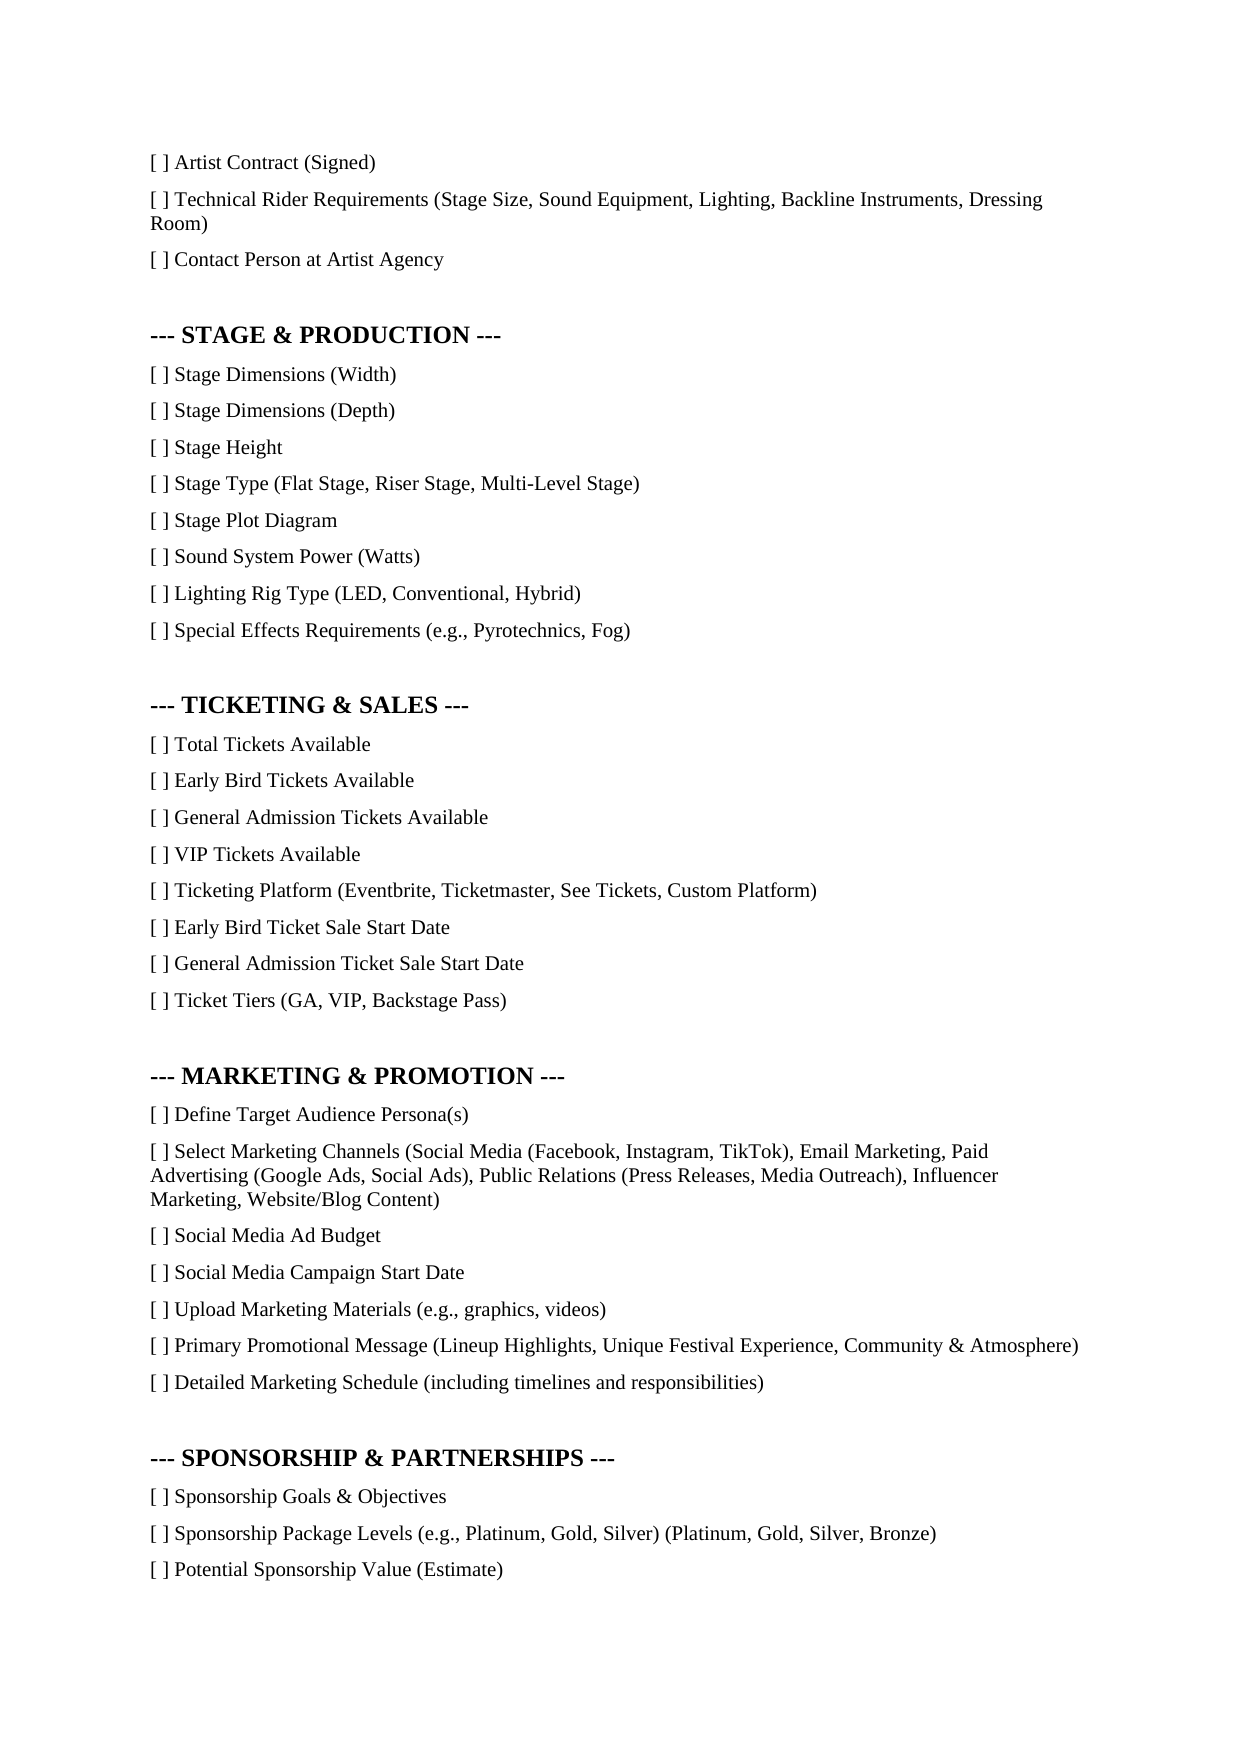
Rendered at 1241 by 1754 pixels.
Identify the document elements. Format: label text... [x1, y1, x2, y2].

text [ ] Artist Contract (Signed) [150, 150, 1090, 174]
text [ ] Sound System Power (Watts) [150, 544, 1090, 568]
text [ ] Define Target Audience Persona(s) [150, 1102, 1090, 1126]
text [ ] Social Media Ad Budget [150, 1223, 1090, 1247]
text [ ] Sponsorship Goals & Objectives [150, 1484, 1090, 1508]
text [ ] Early Bird Ticket Sale Start Date [150, 915, 1090, 939]
text [ ] Stage Dimensions (Depth) [150, 398, 1090, 422]
text [ ] Technical Rider Requirements (Stage Size, Sound Equipment, Lighting, Backline Instruments, Dressing Room) [150, 187, 1090, 235]
text [ ] Lighting Rig Type (LED, Conventional, Hybrid) [150, 581, 1090, 605]
text [ ] General Admission Ticket Sale Start Date [150, 951, 1090, 975]
text --- SPONSORSHIP & PARTNERSHIPS --- [150, 1443, 1090, 1472]
text [ ] Ticket Tiers (GA, VIP, Backstage Pass) [150, 988, 1090, 1012]
text [ ] Early Bird Tickets Available [150, 768, 1090, 792]
text [ ] Upload Marketing Materials (e.g., graphics, videos) [150, 1297, 1090, 1321]
text [ ] Ticketing Platform (Eventbrite, Ticketmaster, See Tickets, Custom Platform) [150, 878, 1090, 902]
text [ ] Primary Promotional Message (Lineup Highlights, Unique Festival Experience, Community & Atmosphere) [150, 1333, 1090, 1357]
text --- TICKETING & SALES --- [150, 691, 1090, 719]
text [ ] Stage Plot Diagram [150, 508, 1090, 532]
text [ ] Potential Sponsorship Value (Estimate) [150, 1557, 1090, 1581]
text --- MARKETING & PROMOTION --- [150, 1061, 1090, 1090]
text [ ] VIP Tickets Available [150, 842, 1090, 866]
text [ ] Stage Type (Flat Stage, Riser Stage, Multi-Level Stage) [150, 471, 1090, 495]
text [ ] Stage Height [150, 435, 1090, 459]
text [ ] Stage Dimensions (Width) [150, 362, 1090, 386]
text [ ] General Admission Tickets Available [150, 805, 1090, 829]
text --- STAGE & PRODUCTION --- [150, 320, 1090, 349]
text [ ] Special Effects Requirements (e.g., Pyrotechnics, Fog) [150, 617, 1090, 642]
text [ ] Detailed Marketing Schedule (including timelines and responsibilities) [150, 1370, 1090, 1394]
text [ ] Select Marketing Channels (Social Media (Facebook, Instagram, TikTok), Email Marketing, Paid Advertising (Google Ads, Social Ads), Public Relations (Press Releases, Media Outreach), Influencer Marketing, Website/Blog Content) [150, 1139, 1090, 1211]
text [ ] Contact Person at Artist Agency [150, 247, 1090, 271]
text [ ] Social Media Campaign Start Date [150, 1260, 1090, 1284]
text [ ] Total Tickets Available [150, 732, 1090, 756]
text [ ] Sponsorship Package Levels (e.g., Platinum, Gold, Silver) (Platinum, Gold, Silver, Bronze) [150, 1521, 1090, 1545]
